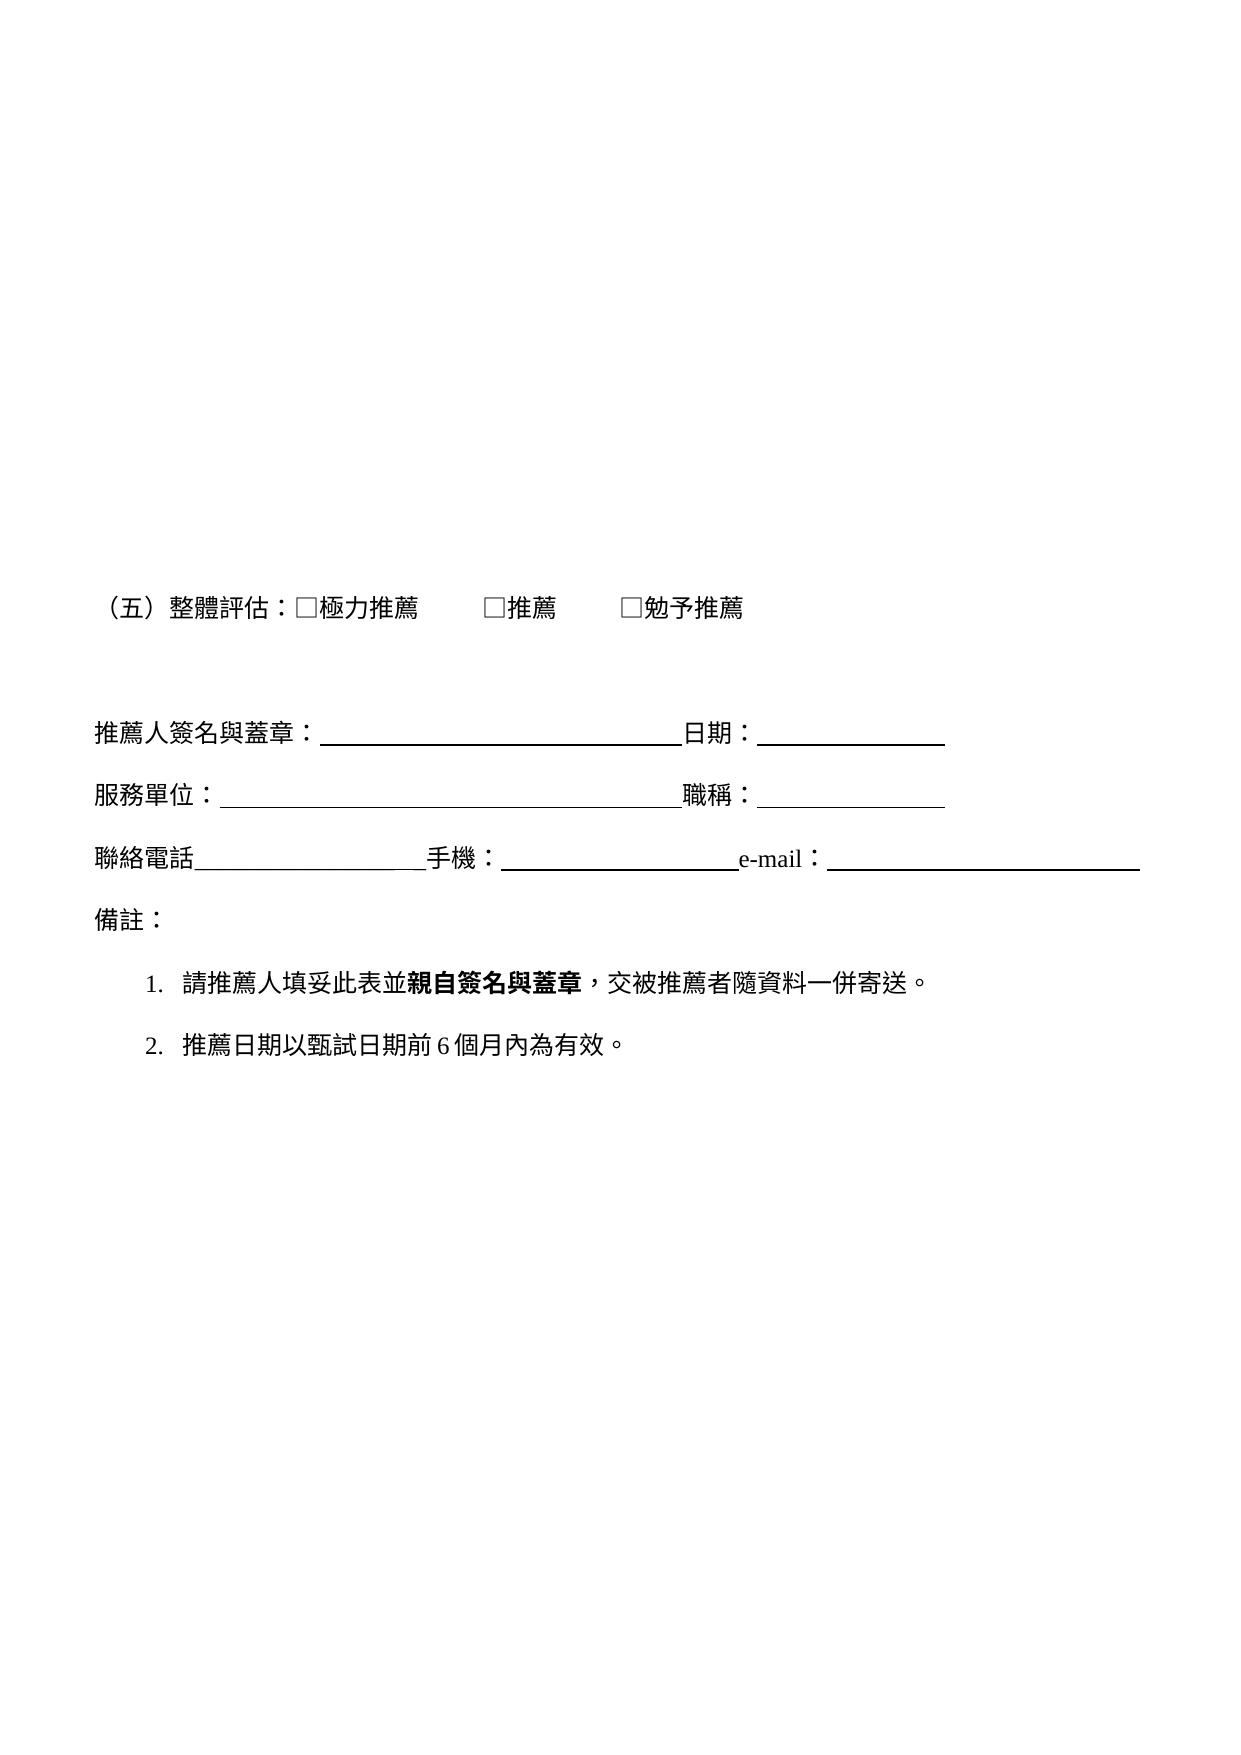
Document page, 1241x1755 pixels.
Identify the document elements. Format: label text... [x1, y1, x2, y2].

text 服務單位： 職稱： [94, 752, 1146, 814]
text （五）整體評估：□極力推薦 □推薦 □勉予推薦 [94, 564, 1146, 627]
text 聯絡電話________________ _手機： e-mail： [94, 814, 1146, 877]
list 請推薦人填妥此表並親自簽名與蓋章，交被推薦者隨資料一併寄送。 [145, 939, 1146, 1002]
list 推薦日期以甄試日期前6個月內為有效。 [145, 1002, 1146, 1064]
text 推薦人簽名與蓋章： 日期： [94, 689, 1146, 752]
text 備註： [94, 877, 1146, 939]
